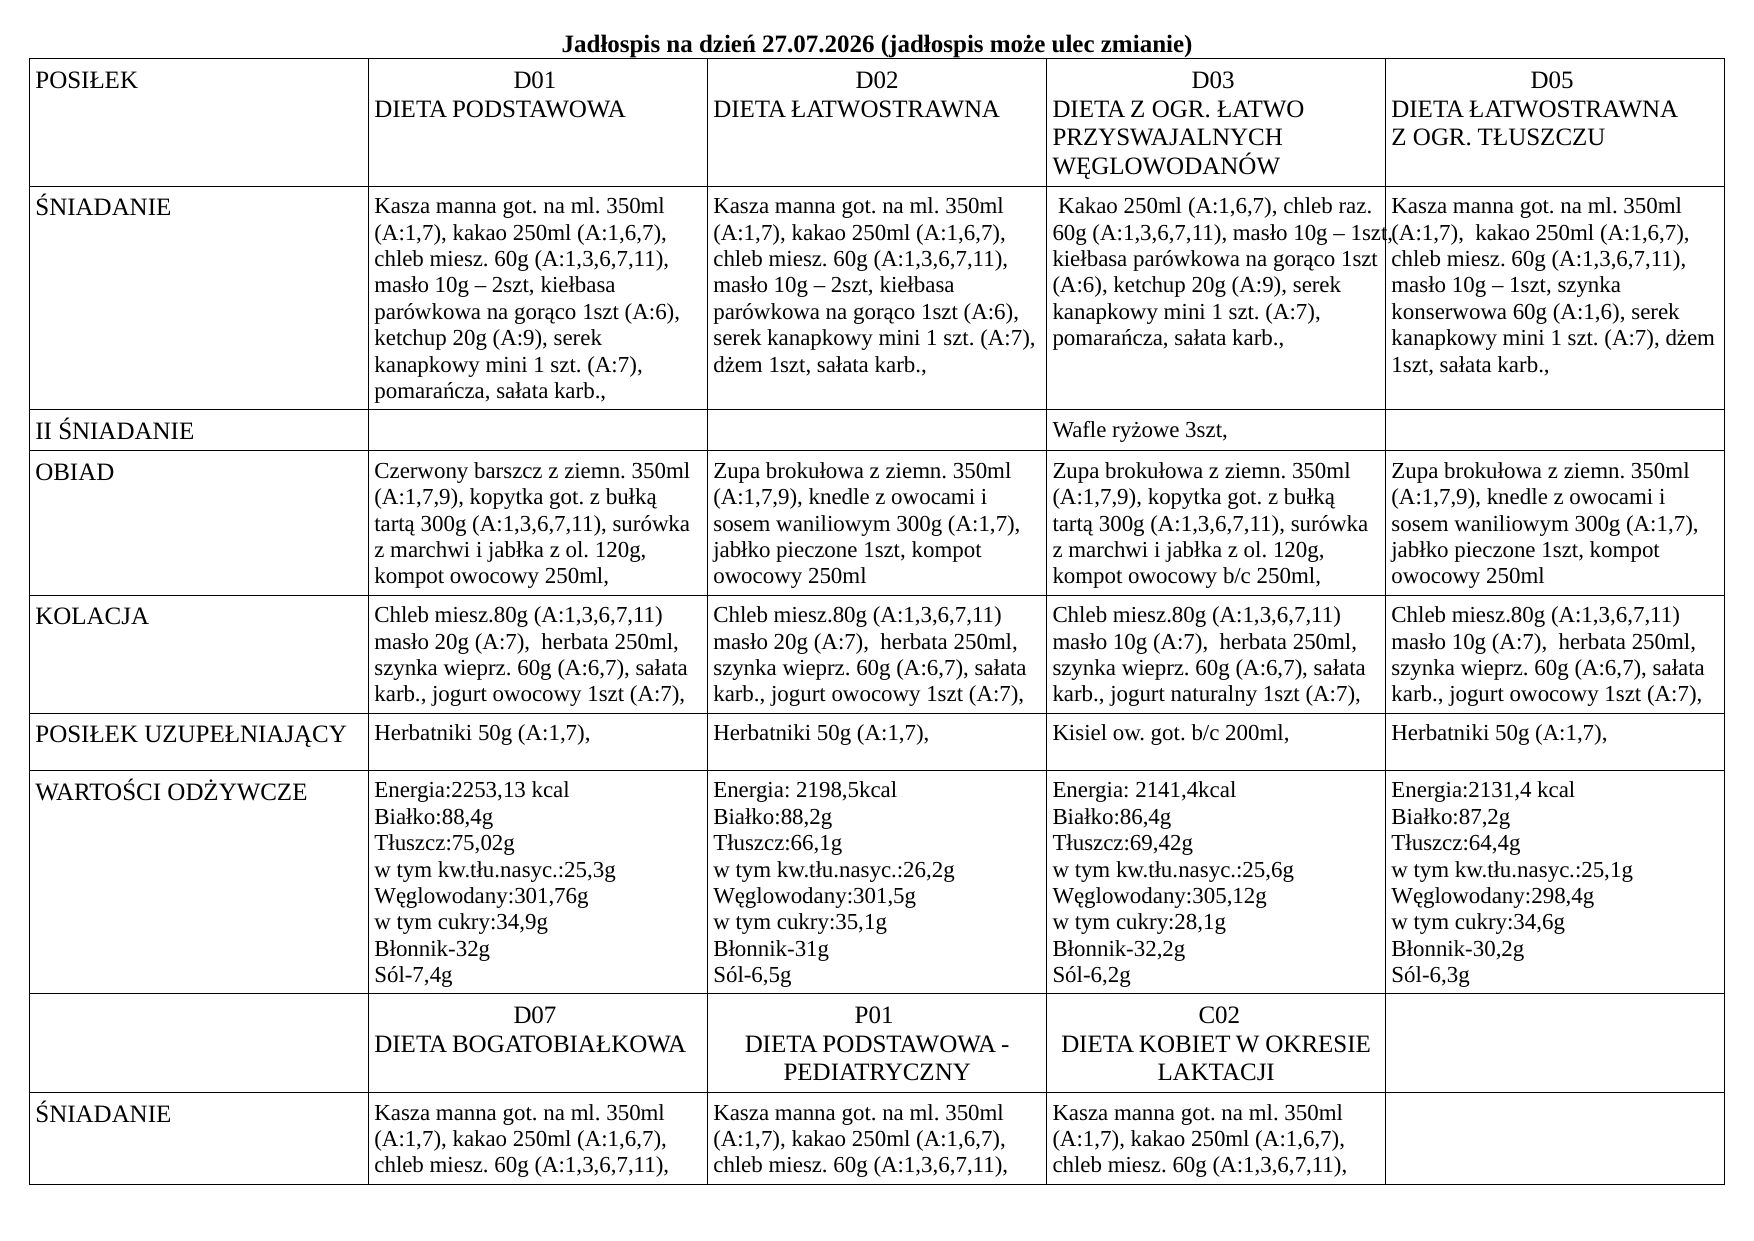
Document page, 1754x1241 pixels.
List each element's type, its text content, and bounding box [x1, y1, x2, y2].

table_cell Herbatniki 50g (A:1,7), [1386, 714, 1724, 770]
table_cell Zupa brokułowa z ziemn. 350ml (A:1,7,9), kopytka got. z bułką tartą 300g (A:1,3,6,7,11), surówka z marchwi i jabłka z ol. 120g, kompot owocowy b/c 250ml, [1047, 451, 1385, 594]
table_cell [30, 994, 368, 1092]
table_cell POSIŁEK UZUPEŁNIAJĄCY [30, 714, 368, 770]
table_cell Chleb miesz.80g (A:1,3,6,7,11) masło 20g (A:7), herbata 250ml, szynka wieprz. 60g (A:6,7), sałata karb., jogurt owocowy 1szt (A:7), [369, 596, 707, 712]
table_cell Chleb miesz.80g (A:1,3,6,7,11) masło 10g (A:7), herbata 250ml, szynka wieprz. 60g (A:6,7), sałata karb., jogurt owocowy 1szt (A:7), [1386, 596, 1724, 712]
table_cell P01 DIETA PODSTAWOWA - PEDIATRYCZNY [708, 994, 1046, 1092]
table_cell ŚNIADANIE [30, 1093, 368, 1183]
table_header POSIŁEK [30, 59, 368, 186]
table_cell Herbatniki 50g (A:1,7), [708, 714, 1046, 770]
table_cell D07 DIETA BOGATOBIAŁKOWA [369, 994, 707, 1092]
table_header D03 DIETA Z OGR. ŁATWO PRZYSWAJALNYCH WĘGLOWODANÓW [1047, 59, 1385, 186]
table_cell Wafle ryżowe 3szt, [1047, 410, 1385, 450]
table_cell ŚNIADANIE [30, 187, 368, 409]
table_cell Zupa brokułowa z ziemn. 350ml (A:1,7,9), knedle z owocami i sosem waniliowym 300g (A:1,7), jabłko pieczone 1szt, kompot owocowy 250ml [708, 451, 1046, 594]
table_cell Kasza manna got. na ml. 350ml (A:1,7), kakao 250ml (A:1,6,7), chleb miesz. 60g (A:1,3,6,7,11), [1047, 1093, 1385, 1183]
table_cell OBIAD [30, 451, 368, 594]
table_header D01 DIETA PODSTAWOWA [369, 59, 707, 186]
table_cell WARTOŚCI ODŻYWCZE [30, 771, 368, 993]
table_cell [708, 410, 1046, 450]
table_cell [1386, 994, 1724, 1092]
table_cell Energia: 2198,5kcal Białko:88,2g Tłuszcz:66,1g w tym kw.tłu.nasyc.:26,2g Węglowodany:301,5g w tym cukry:35,1g Błonnik-31g Sól-6,5g [708, 771, 1046, 993]
table_cell Energia:2253,13 kcal Białko:88,4g Tłuszcz:75,02g w tym kw.tłu.nasyc.:25,3g Węglowodany:301,76g w tym cukry:34,9g Błonnik-32g Sól-7,4g [369, 771, 707, 993]
table_cell Kasza manna got. na ml. 350ml (A:1,7), kakao 250ml (A:1,6,7), chleb miesz. 60g (A:1,3,6,7,11), masło 10g – 2szt, kiełbasa parówkowa na gorąco 1szt (A:6), ketchup 20g (A:9), serek kanapkowy mini 1 szt. (A:7), pomarańcza, sałata karb., [369, 187, 707, 409]
table_cell [1386, 410, 1724, 450]
table_cell [1386, 1093, 1724, 1183]
table_cell Kasza manna got. na ml. 350ml (A:1,7), kakao 250ml (A:1,6,7), chleb miesz. 60g (A:1,3,6,7,11), masło 10g – 2szt, kiełbasa parówkowa na gorąco 1szt (A:6), serek kanapkowy mini 1 szt. (A:7), dżem 1szt, sałata karb., [708, 187, 1046, 409]
table_cell Kasza manna got. na ml. 350ml (A:1,7), kakao 250ml (A:1,6,7), chleb miesz. 60g (A:1,3,6,7,11), [708, 1093, 1046, 1183]
table_cell C02 DIETA KOBIET W OKRESIE LAKTACJI [1047, 994, 1385, 1092]
table_cell Kasza manna got. na ml. 350ml (A:1,7), kakao 250ml (A:1,6,7), chleb miesz. 60g (A:1,3,6,7,11), [369, 1093, 707, 1183]
text Jadłospis na dzień 27.07.2026 (jadłospis może ulec zmianie) [29, 29, 1724, 58]
table_cell Kasza manna got. na ml. 350ml (A:1,7), kakao 250ml (A:1,6,7), chleb miesz. 60g (A:1,3,6,7,11), masło 10g – 1szt, szynka konserwowa 60g (A:1,6), serek kanapkowy mini 1 szt. (A:7), dżem 1szt, sałata karb., [1386, 187, 1724, 409]
table_cell II ŚNIADANIE [30, 410, 368, 450]
table_cell Chleb miesz.80g (A:1,3,6,7,11) masło 10g (A:7), herbata 250ml, szynka wieprz. 60g (A:6,7), sałata karb., jogurt naturalny 1szt (A:7), [1047, 596, 1385, 712]
table_header D02 DIETA ŁATWOSTRAWNA [708, 59, 1046, 186]
table_cell Czerwony barszcz z ziemn. 350ml (A:1,7,9), kopytka got. z bułką tartą 300g (A:1,3,6,7,11), surówka z marchwi i jabłka z ol. 120g, kompot owocowy 250ml, [369, 451, 707, 594]
table_cell Chleb miesz.80g (A:1,3,6,7,11) masło 20g (A:7), herbata 250ml, szynka wieprz. 60g (A:6,7), sałata karb., jogurt owocowy 1szt (A:7), [708, 596, 1046, 712]
table_cell Kakao 250ml (A:1,6,7), chleb raz. 60g (A:1,3,6,7,11), masło 10g – 1szt, kiełbasa parówkowa na gorąco 1szt (A:6), ketchup 20g (A:9), serek kanapkowy mini 1 szt. (A:7), pomarańcza, sałata karb., [1047, 187, 1385, 409]
table_cell Energia: 2141,4kcal Białko:86,4g Tłuszcz:69,42g w tym kw.tłu.nasyc.:25,6g Węglowodany:305,12g w tym cukry:28,1g Błonnik-32,2g Sól-6,2g [1047, 771, 1385, 993]
table_cell Herbatniki 50g (A:1,7), [369, 714, 707, 770]
table_cell Energia:2131,4 kcal Białko:87,2g Tłuszcz:64,4g w tym kw.tłu.nasyc.:25,1g Węglowodany:298,4g w tym cukry:34,6g Błonnik-30,2g Sól-6,3g [1386, 771, 1724, 993]
table_cell KOLACJA [30, 596, 368, 712]
table_cell Zupa brokułowa z ziemn. 350ml (A:1,7,9), knedle z owocami i sosem waniliowym 300g (A:1,7), jabłko pieczone 1szt, kompot owocowy 250ml [1386, 451, 1724, 594]
table_header D05 DIETA ŁATWOSTRAWNA Z OGR. TŁUSZCZU [1386, 59, 1724, 186]
table_cell Kisiel ow. got. b/c 200ml, [1047, 714, 1385, 770]
table_cell [369, 410, 707, 450]
